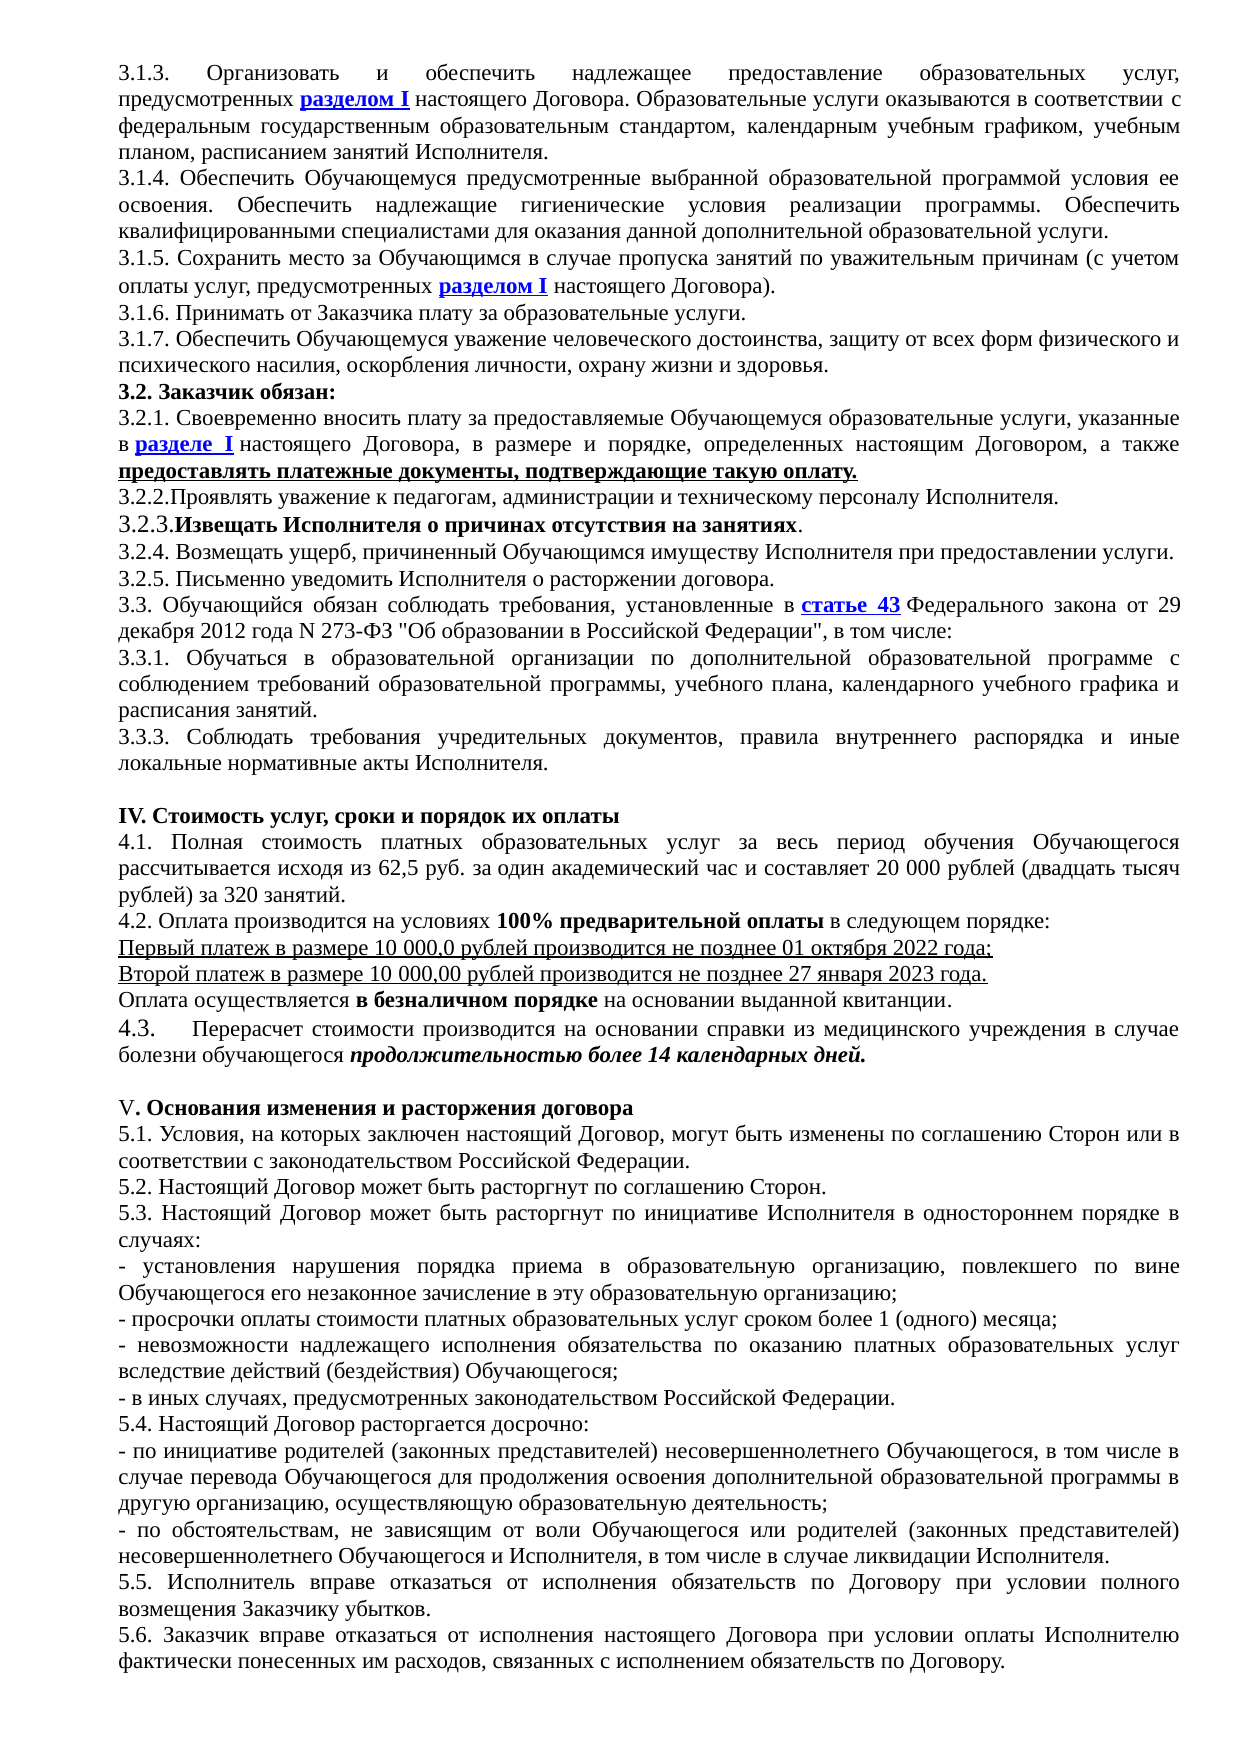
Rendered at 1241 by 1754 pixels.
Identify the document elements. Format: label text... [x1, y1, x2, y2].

text 3.1.7. Обеспечить Обучающемуся уважение человеческого достоинства, защиту от всех форм физического и психического насилия, оскорбления личности, охрану жизни и здоровья. [118, 325, 1181, 378]
text 5.2. Настоящий Договор может быть расторгнут по соглашению Сторон. [118, 1173, 1181, 1199]
text - по инициативе родителей (законных представителей) несовершеннолетнего Обучающегося, в том числе в случае перевода Обучающегося для продолжения освоения дополнительной образовательной программы в другую организацию, осуществляющую образовательную деятельность; [118, 1437, 1181, 1516]
text 5.1. Условия, на которых заключен настоящий Договор, могут быть изменены по соглашению Сторон или в соответствии с законодательством Российской Федерации. [118, 1120, 1181, 1173]
text 5.4. Настоящий Договор расторгается досрочно: [118, 1410, 1181, 1437]
text 3.3.1. Обучаться в образовательной организации по дополнительной образовательной программе с соблюдением требований образовательной программы, учебного плана, календарного учебного графика и расписания занятий. [118, 644, 1181, 723]
list Перерасчет стоимости производится на основании справки из медицинского учреждения в случае болезни обучающегося продолжительностью более 14 календарных дней. [118, 1013, 1181, 1068]
text 3.1.4. Обеспечить Обучающемуся предусмотренные выбранной образовательной программой условия ее освоения. Обеспечить надлежащие гигиенические условия реализации программы. Обеспечить квалифицированными специалистами для оказания данной дополнительной образовательной услуги. [118, 164, 1181, 243]
text - невозможности надлежащего исполнения обязательства по оказанию платных образовательных услуг вследствие действий (бездействия) Обучающегося; [118, 1331, 1181, 1384]
text 5.3. Настоящий Договор может быть расторгнут по инициативе Исполнителя в одностороннем порядке в случаях: [118, 1199, 1181, 1252]
text 3.1.5. Сохранить место за Обучающимся в случае пропуска занятий по уважительным причинам (с учетом оплаты услуг, предусмотренных разделом I настоящего Договора). [118, 243, 1181, 299]
text Первый платеж в размере 10 000,0 рублей производится не позднее 01 октября 2022 года; [118, 933, 1181, 960]
text 4.2. Оплата производится на условиях 100% предварительной оплаты в следующем порядке: [118, 907, 1181, 933]
text Второй платеж в размере 10 000,00 рублей производится не позднее 27 января 2023 года. [118, 960, 1181, 986]
text 3.2. Заказчик обязан: [118, 378, 1181, 404]
text 5.5. Исполнитель вправе отказаться от исполнения обязательств по Договору при условии полного возмещения Заказчику убытков. [118, 1568, 1181, 1621]
text 4.1. Полная стоимость платных образовательных услуг за весь период обучения Обучающегося рассчитывается исходя из 62,5 руб. за один академический час и составляет 20 000 рублей (двадцать тысяч рублей) за 320 занятий. [118, 828, 1181, 907]
text Оплата осуществляется в безналичном порядке на основании выданной квитанции. [118, 986, 1181, 1013]
text 3.1.6. Принимать от Заказчика плату за образовательные услуги. [118, 299, 1181, 325]
text - установления нарушения порядка приема в образовательную организацию, повлекшего по вине Обучающегося его незаконное зачисление в эту образовательную организацию; [118, 1252, 1181, 1305]
text 3.3.3. Соблюдать требования учредительных документов, правила внутреннего распорядка и иные локальные нормативные акты Исполнителя. [118, 723, 1181, 775]
text - по обстоятельствам, не зависящим от воли Обучающегося или родителей (законных представителей) несовершеннолетнего Обучающегося и Исполнителя, в том числе в случае ликвидации Исполнителя. [118, 1516, 1181, 1568]
text 3.2.5. Письменно уведомить Исполнителя о расторжении договора. [118, 564, 1181, 591]
text IV. Стоимость услуг, сроки и порядок их оплаты [118, 802, 1181, 828]
text - в иных случаях, предусмотренных законодательством Российской Федерации. [118, 1384, 1181, 1410]
text 5.6. Заказчик вправе отказаться от исполнения настоящего Договора при условии оплаты Исполнителю фактически понесенных им расходов, связанных с исполнением обязательств по Договору. [118, 1621, 1181, 1674]
text 3.2.4. Возмещать ущерб, причиненный Обучающимся имуществу Исполнителя при предоставлении услуги. [118, 538, 1181, 564]
text 3.2.3.Извещать Исполнителя о причинах отсутствия на занятиях. [118, 509, 1181, 538]
text 3.2.2.Проявлять уважение к педагогам, администрации и техническому персоналу Исполнителя. [118, 483, 1181, 509]
text 3.2.1. Своевременно вносить плату за предоставляемые Обучающемуся образовательные услуги, указанные в разделе I настоящего Договора, в размере и порядке, определенных настоящим Договором, а также предоставлять платежные документы, подтверждающие такую оплату. [118, 404, 1181, 483]
text V. Основания изменения и расторжения договора [118, 1094, 1181, 1120]
text 3.1.3. Организовать и обеспечить надлежащее предоставление образовательных услуг, предусмотренных разделом I настоящего Договора. Образовательные услуги оказываются в соответствии с федеральным государственным образовательным стандартом, календарным учебным графиком, учебным планом, расписанием занятий Исполнителя. [118, 59, 1181, 164]
text 3.3. Обучающийся обязан соблюдать требования, установленные в статье 43 Федерального закона от 29 декабря 2012 года N 273-ФЗ "Об образовании в Российской Федерации", в том числе: [118, 591, 1181, 644]
text - просрочки оплаты стоимости платных образовательных услуг сроком более 1 (одного) месяца; [118, 1305, 1181, 1331]
